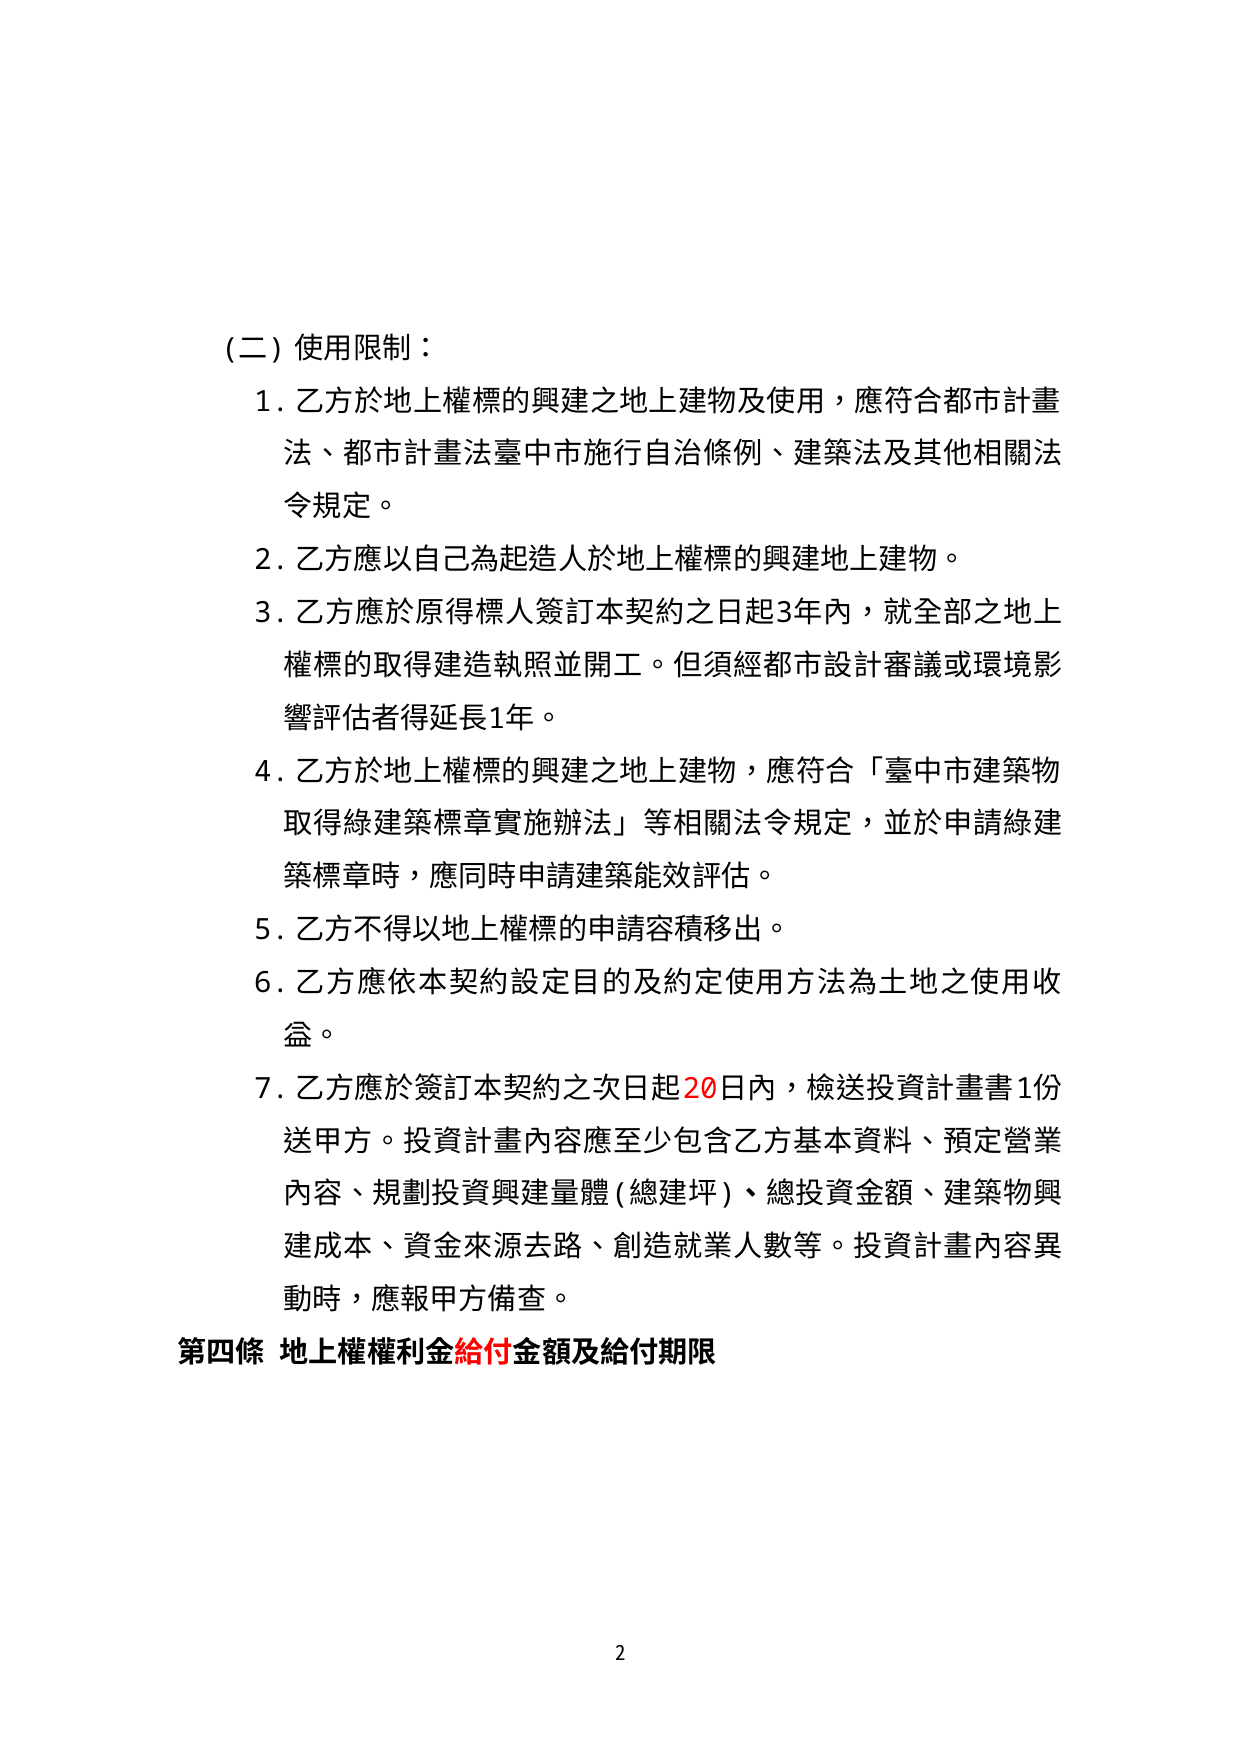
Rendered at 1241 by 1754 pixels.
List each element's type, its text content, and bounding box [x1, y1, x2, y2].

list 乙方應依本契約設定目的及約定使用方法為土地之使用收益。 [254, 959, 1063, 1054]
list 乙方不得以地上權標的申請容積移出。 [254, 906, 1063, 948]
list 乙方於地上權標的興建之地上建物及使用，應符合都市計畫法、都市計畫法臺中市施行自治條例、建築法及其他相關法令規定。 [254, 377, 1063, 525]
list 乙方應以自己為起造人於地上權標的興建地上建物。 [254, 536, 1063, 578]
list 乙方應於簽訂本契約之次日起20日內，檢送投資計畫書1份送甲方。投資計畫內容應至少包含乙方基本資料、預定營業內容、規劃投資興建量體(總建坪)、總投資金額、建築物興建成本、資金來源去路、創造就業人數等。投資計畫內容異動時，應報甲方備查。 [254, 1064, 1063, 1318]
list 乙方應於原得標人簽訂本契約之日起3年內，就全部之地上權標的取得建造執照並開工。但須經都市設計審議或環境影響評估者得延長1年。 [254, 588, 1063, 737]
list 使用限制： [221, 324, 1063, 367]
list 乙方於地上權標的興建之地上建物，應符合「臺中市建築物取得綠建築標章實施辦法」等相關法令規定，並於申請綠建築標章時，應同時申請建築能效評估。 [254, 747, 1063, 895]
text 第四條 地上權權利金給付金額及給付期限 [177, 1329, 1063, 1371]
